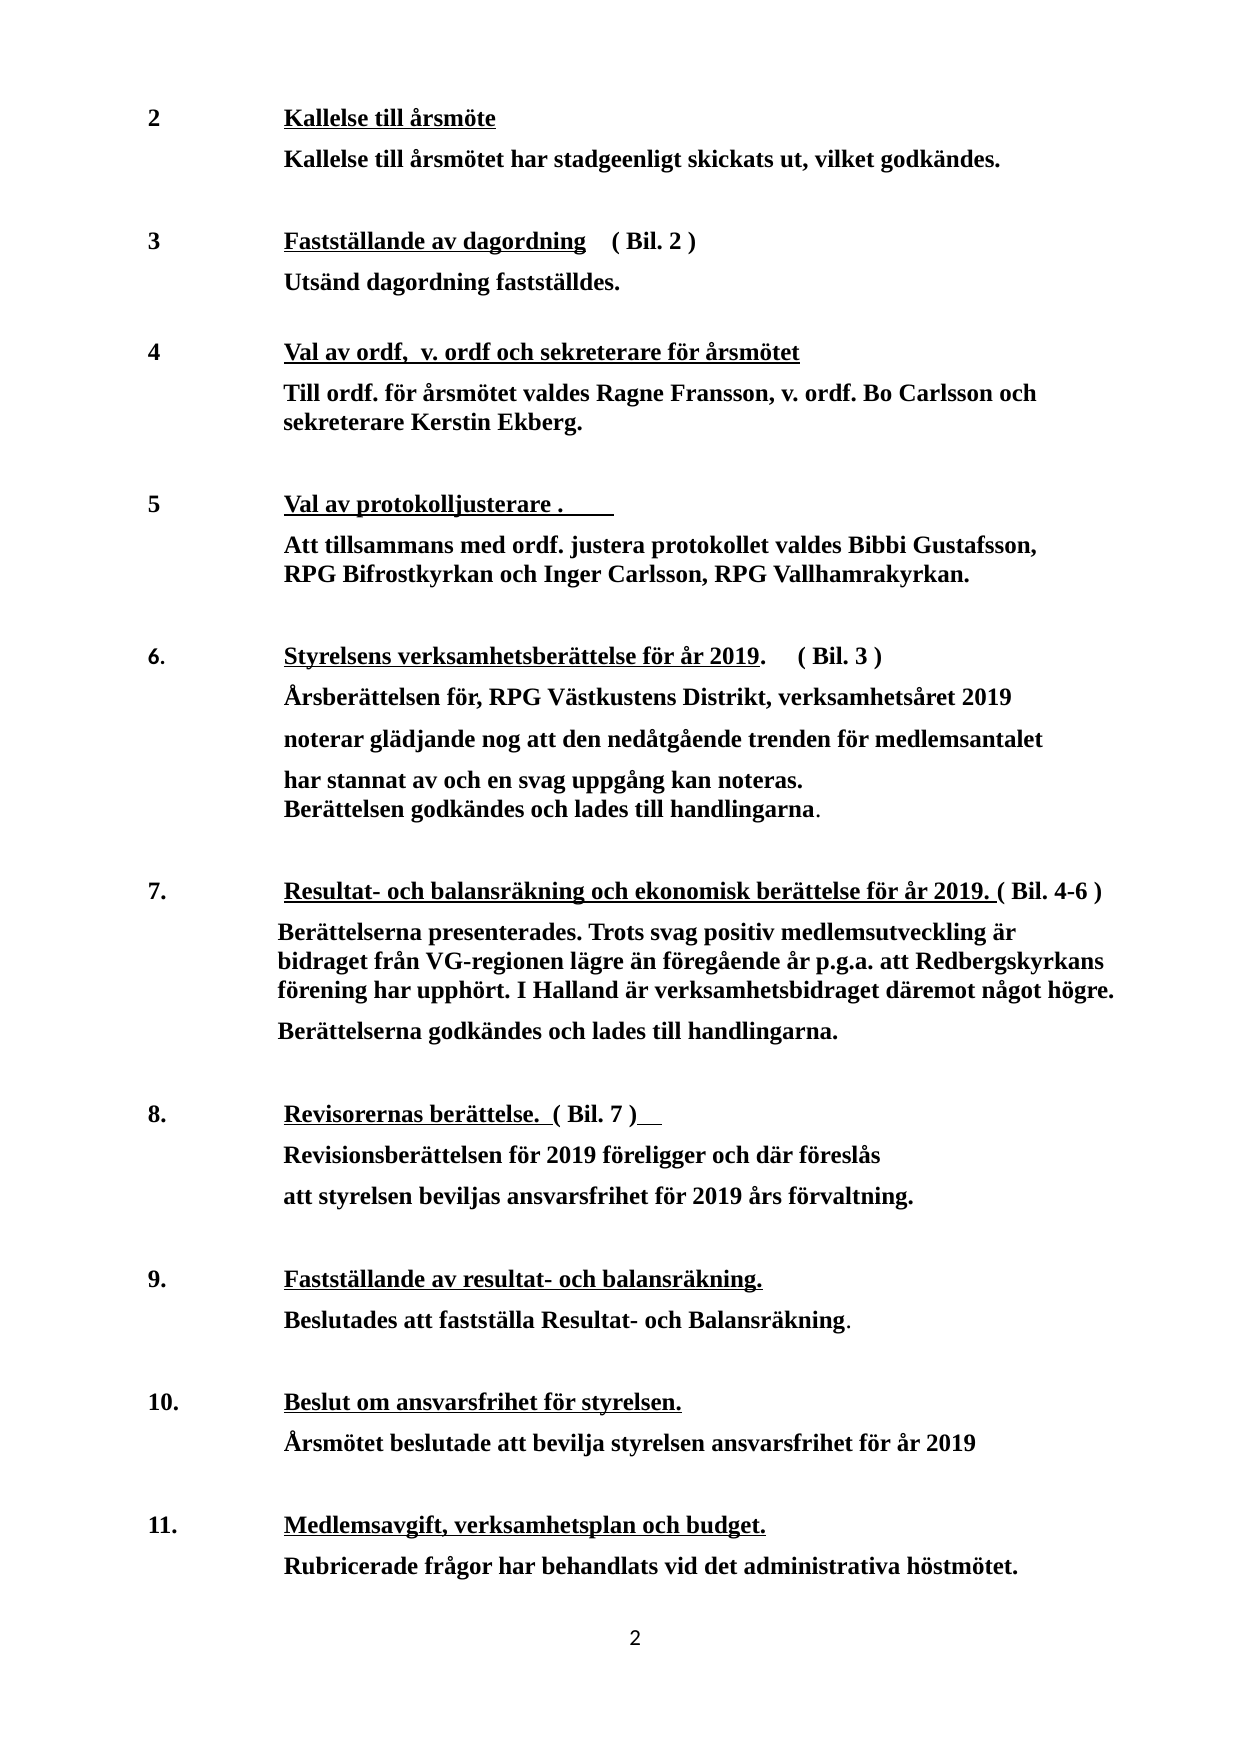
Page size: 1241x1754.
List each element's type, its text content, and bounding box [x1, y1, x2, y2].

text 10. Beslut om ansvarsfrihet för styrelsen. [148, 1387, 1122, 1415]
text noterar glädjande nog att den nedåtgående trenden för medlemsantalet [148, 724, 1122, 752]
text 7. Resultat- och balansräkning och ekonomisk berättelse för år 2019. ( Bil. 4-6 ) [148, 876, 1181, 905]
text 6. Styrelsens verksamhetsberättelse för år 2019. ( Bil. 3 ) [148, 641, 1122, 670]
text 3 Fastställande av dagordning ( Bil. 2 ) [148, 226, 1122, 255]
text har stannat av och en svag uppgång kan noteras. Berättelsen godkändes och lades till handlingarna. [148, 765, 1122, 822]
text Kallelse till årsmötet har stadgeenligt skickats ut, vilket godkändes. [148, 144, 1122, 173]
text Berättelserna godkändes och lades till handlingarna. [277, 1016, 1122, 1045]
text 5 Val av protokolljusterare . [148, 489, 1122, 518]
text Årsmötet beslutade att bevilja styrelsen ansvarsfrihet för år 2019 [148, 1428, 1122, 1457]
text Utsänd dagordning fastställdes. [148, 267, 1122, 325]
text att styrelsen beviljas ansvarsfrihet för 2019 års förvaltning. [283, 1181, 1122, 1210]
text Att tillsammans med ordf. justera protokollet valdes Bibbi Gustafsson, RPG Bifrostkyrkan och Inger Carlsson, RPG Vallhamrakyrkan. [148, 530, 1122, 588]
text 11. Medlemsavgift, verksamhetsplan och budget. [148, 1510, 1122, 1538]
text Årsberättelsen för, RPG Västkustens Distrikt, verksamhetsåret 2019 [148, 682, 1122, 711]
text Till ordf. för årsmötet valdes Ragne Fransson, v. ordf. Bo Carlsson och sekreterare Kerstin Ekberg. [283, 378, 1122, 436]
text 8. Revisorernas berättelse. ( Bil. 7 ) [148, 1099, 1122, 1127]
text Rubricerade frågor har behandlats vid det administrativa höstmötet. [148, 1551, 1122, 1580]
text 2 Kallelse till årsmöte [148, 103, 1122, 132]
text Berättelserna presenterades. Trots svag positiv medlemsutveckling är bidraget från VG-regionen lägre än föregående år p.g.a. att Redbergskyrkans förening har upphört. I Halland är verksamhetsbidraget däremot något högre. [277, 917, 1122, 1004]
text Revisionsberättelsen för 2019 föreligger och där föreslås [283, 1140, 1122, 1169]
text 9. Fastställande av resultat- och balansräkning. [148, 1264, 1122, 1292]
text Beslutades att fastställa Resultat- och Balansräkning. [148, 1305, 1122, 1334]
text 4 Val av ordf, v. ordf och sekreterare för årsmötet [148, 337, 1122, 366]
